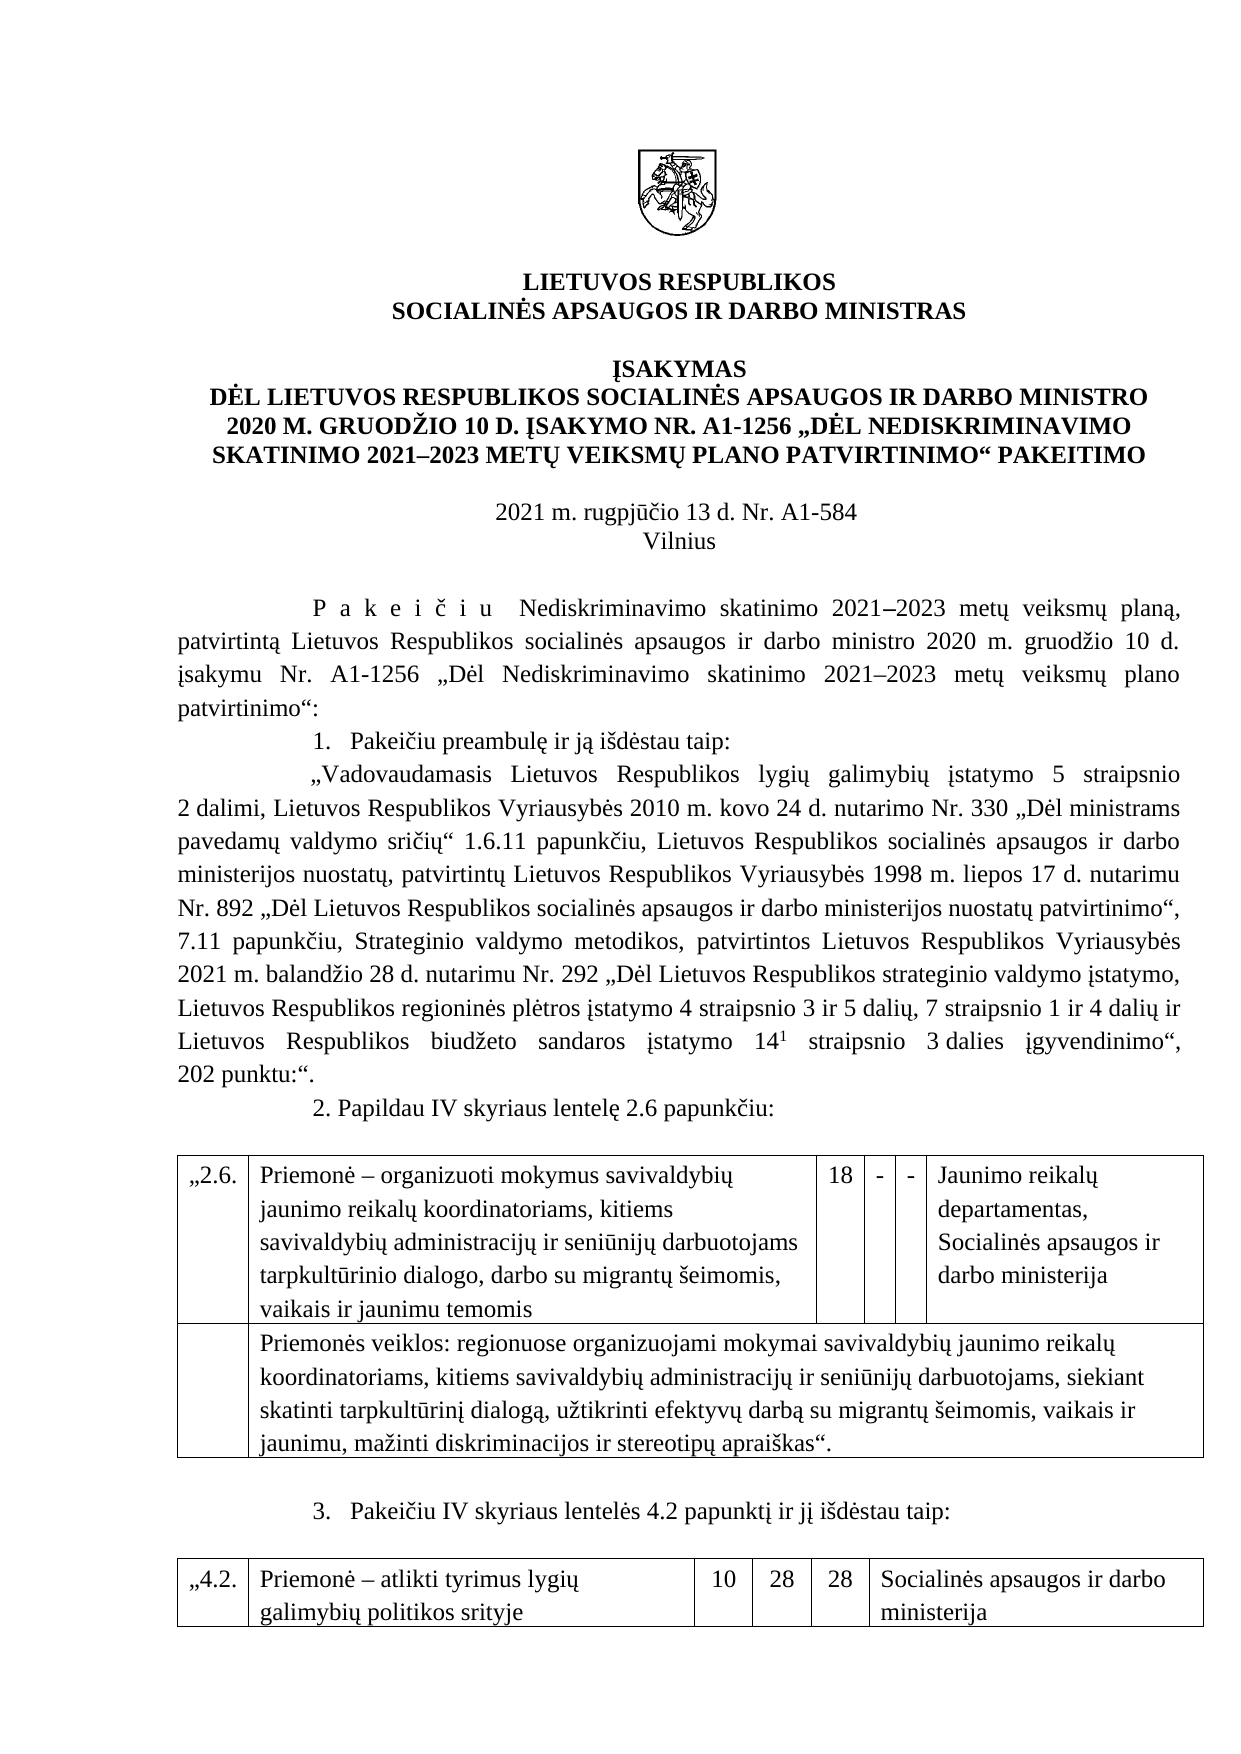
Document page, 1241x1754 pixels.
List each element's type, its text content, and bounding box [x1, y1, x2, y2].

table_cell [178, 1324, 248, 1457]
table_cell Priemonės veiklos: regionuose organizuojami mokymai savivaldybių jaunimo reikalų koordinatoriams, kitiems savivaldybių administracijų ir seniūnijų darbuotojams, siekiant skatinti tarpkultūrinį dialogą, užtikrinti efektyvų darbą su migrantų šeimomis, vaikais ir jaunimu, mažinti diskriminacijos ir stereotipų apraiškas“. [249, 1324, 1203, 1457]
text ĮSAKYMAS [177, 354, 1181, 382]
text SOCIALINĖS APSAUGOS IR DARBO MINISTRAS [177, 296, 1181, 325]
text 2021 m. rugpjūčio 13 d. Nr. A1-584 [177, 497, 1181, 526]
table_header - [865, 1156, 895, 1323]
table_header - [896, 1156, 926, 1323]
table_header „4.2. [178, 1559, 248, 1626]
table_header Socialinės apsaugos ir darbo ministerija [870, 1559, 1203, 1626]
table_header Jaunimo reikalų departamentas, Socialinės apsaugos ir darbo ministerija [927, 1156, 1203, 1323]
text LIETUVOS RESPUBLIKOS [177, 267, 1181, 296]
table_header „2.6. [178, 1156, 248, 1323]
text 3. Pakeičiu IV skyriaus lentelės 4.2 papunktį ir jį išdėstau taip: [312, 1491, 1181, 1525]
text Vilnius [177, 526, 1181, 555]
table_header 10 [695, 1559, 752, 1626]
table_header 18 [817, 1156, 864, 1323]
table_header 28 [812, 1559, 869, 1626]
text 2020 M. GRUODŽIO 10 D. ĮSAKYMO NR. A1-1256 „DĖL NEDISKRIMINAVIMO SKATINIMO 2021–2023 METŲ VEIKSMŲ PLANO PATVIRTINIMO“ PAKEITIMO [177, 411, 1181, 469]
table_header 28 [753, 1559, 811, 1626]
text P a k e i č i u Nediskriminavimo skatinimo 2021–2023 metų veiksmų planą, patvirtintą Lietuvos Respublikos socialinės apsaugos ir darbo ministro 2020 m. gruodžio 10 d. įsakymu Nr. A1-1256 „Dėl Nediskriminavimo skatinimo 2021–2023 metų veiksmų plano patvirtinimo“: [177, 588, 1181, 722]
table_header Priemonė – organizuoti mokymus savivaldybių jaunimo reikalų koordinatoriams, kitiems savivaldybių administracijų ir seniūnijų darbuotojams tarpkultūrinio dialogo, darbo su migrantų šeimomis, vaikais ir jaunimu temomis [249, 1156, 816, 1323]
table_header Priemonė – atlikti tyrimus lygių galimybių politikos srityje [249, 1559, 694, 1626]
text „Vadovaudamasis Lietuvos Respublikos lygių galimybių įstatymo 5 straipsnio 2 dalimi, Lietuvos Respublikos Vyriausybės 2010 m. kovo 24 d. nutarimo Nr. 330 „Dėl ministrams pavedamų valdymo sričių“ 1.6.11 papunkčiu, Lietuvos Respublikos socialinės apsaugos ir darbo ministerijos nuostatų, patvirtintų Lietuvos Respublikos Vyriausybės 1998 m. liepos 17 d. nutarimu Nr. 892 „Dėl Lietuvos Respublikos socialinės apsaugos ir darbo ministerijos nuostatų patvirtinimo“, 7.11 papunkčiu, Strateginio valdymo metodikos, patvirtintos Lietuvos Respublikos Vyriausybės 2021 m. balandžio 28 d. nutarimu Nr. 292 „Dėl Lietuvos Respublikos strateginio valdymo įstatymo, Lietuvos Respublikos regioninės plėtros įstatymo 4 straipsnio 3 ir 5 dalių, 7 straipsnio 1 ir 4 dalių ir Lietuvos Respublikos biudžeto sandaros įstatymo 141 straipsnio 3 dalies įgyvendinimo“, 202 punktu:“. [177, 755, 1181, 1088]
text 1. Pakeičiu preambulę ir ją išdėstau taip: [312, 722, 1181, 755]
text 2. Papildau IV skyriaus lentelę 2.6 papunkčiu: [312, 1088, 1181, 1122]
text DĖL LIETUVOS RESPUBLIKOS SOCIALINĖS APSAUGOS IR DARBO MINISTRO [177, 382, 1181, 411]
